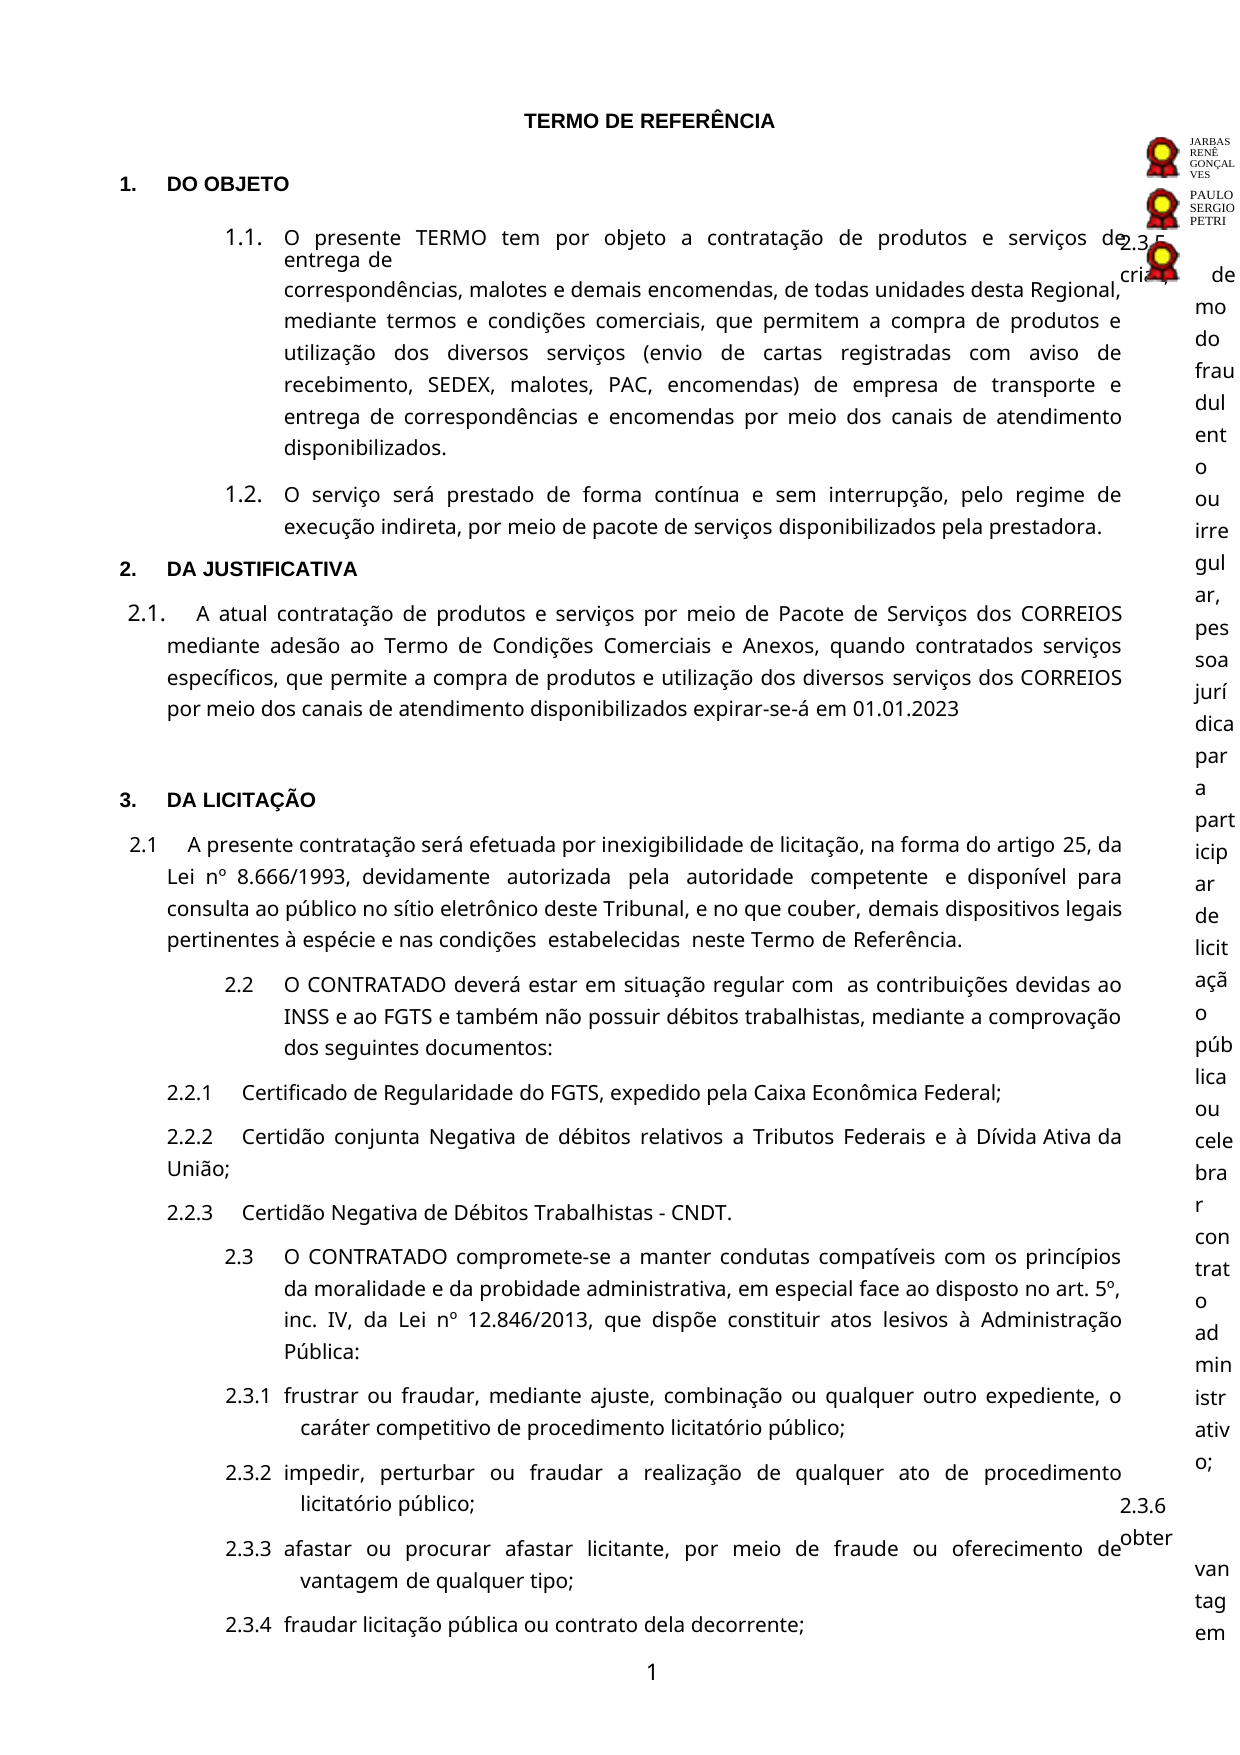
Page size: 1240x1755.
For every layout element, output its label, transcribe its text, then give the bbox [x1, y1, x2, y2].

text PAULO SERGIO PETRI [1189, 189, 1236, 228]
list DO OBJETO [119, 172, 351, 196]
list A atual contratação de produtos e serviços por meio de Pacote de Serviços dos CORREIOS mediante adesão ao Termo de Condições Comerciais e Anexos, quando contratados serviços específicos, que permite a compra de produtos e utilização dos diversos serviços dos CORREIOS por meio dos canais de atendimento disponibilizados expirar-se-á em 01.01.2023 [127, 596, 1122, 723]
text correspondências, malotes e demais encomendas, de todas unidades desta Regional, mediante termos e condições comerciais, que permitem a compra de produtos e utilização dos diversos serviços (envio de cartas registradas com aviso de recebimento, SEDEX, malotes, PAC, encomendas) de empresa de transporte e entrega de correspondências e encomendas por meio dos canais de atendimento disponibilizados. [283, 275, 1122, 462]
list DA LICITAÇÃO [119, 788, 1126, 812]
list Certidão Negativa de Débitos Trabalhistas - CNDT. [167, 1198, 1126, 1226]
list frustrar ou fraudar, mediante ajuste, combinação ou qualquer outro expediente, o caráter competitivo de procedimento licitatório público; [225, 1382, 1122, 1442]
list Certidão conjunta Negativa de débitos relativos a Tributos Federais e à Dívida Ativa da União; [167, 1122, 1122, 1182]
list O CONTRATADO deverá estar em situação regular com as contribuições devidas ao INSS e ao FGTS e também não possuir débitos trabalhistas, mediante a comprovação dos seguintes documentos: [224, 970, 1122, 1062]
list afastar ou procurar afastar licitante, por meio de fraude ou oferecimento de vantagem de qualquer tipo; [225, 1534, 1122, 1594]
list fraudar licitação pública ou contrato dela decorrente; [225, 1610, 1126, 1638]
list DA JUSTIFICATIVA [119, 557, 1126, 581]
list Certificado de Regularidade do FGTS, expedido pela Caixa Econômica Federal; [167, 1078, 1126, 1106]
list obter vantagem ou benefício indevido, de modo fraudulento, de modificações ou prorrogações de contratos celebrados com a administração pública, sem autorização em [1194, 1491, 1235, 1647]
text JARBAS RENÊ GONÇAL VES [1189, 137, 1237, 180]
list impedir, perturbar ou fraudar a realização de qualquer ato de procedimento licitatório público; [225, 1458, 1122, 1518]
text TERMO DE REFERÊNCIA [524, 109, 780, 133]
list A presente contratação será efetuada por inexigibilidade de licitação, na forma do artigo 25, da Lei nº 8.666/1993, devidamente autorizada pela autoridade competente e disponível para consulta ao público no sítio eletrônico deste Tribunal, e no que couber, demais dispositivos legais pertinentes à espécie e nas condições estabelecidas neste Termo de Referência. [129, 827, 1122, 954]
list O presente TERMO tem por objeto a contratação de produtos e serviços de entrega de [224, 228, 1126, 272]
list O serviço será prestado de forma contínua e sem interrupção, pelo regime de execução indireta, por meio de pacote de serviços disponibilizados pela prestadora. [224, 478, 1122, 541]
list criar, de modo fraudulento ou irregular, pessoa jurídica para participar de licitação pública ou celebrar contrato administrativo; [1194, 228, 1236, 1475]
list O CONTRATADO compromete-se a manter condutas compatíveis com os princípios da moralidade e da probidade administrativa, em especial face ao disposto no art. 5º, inc. IV, da Lei nº 12.846/2013, que dispõe constituir atos lesivos à Administração Pública: [224, 1242, 1122, 1366]
